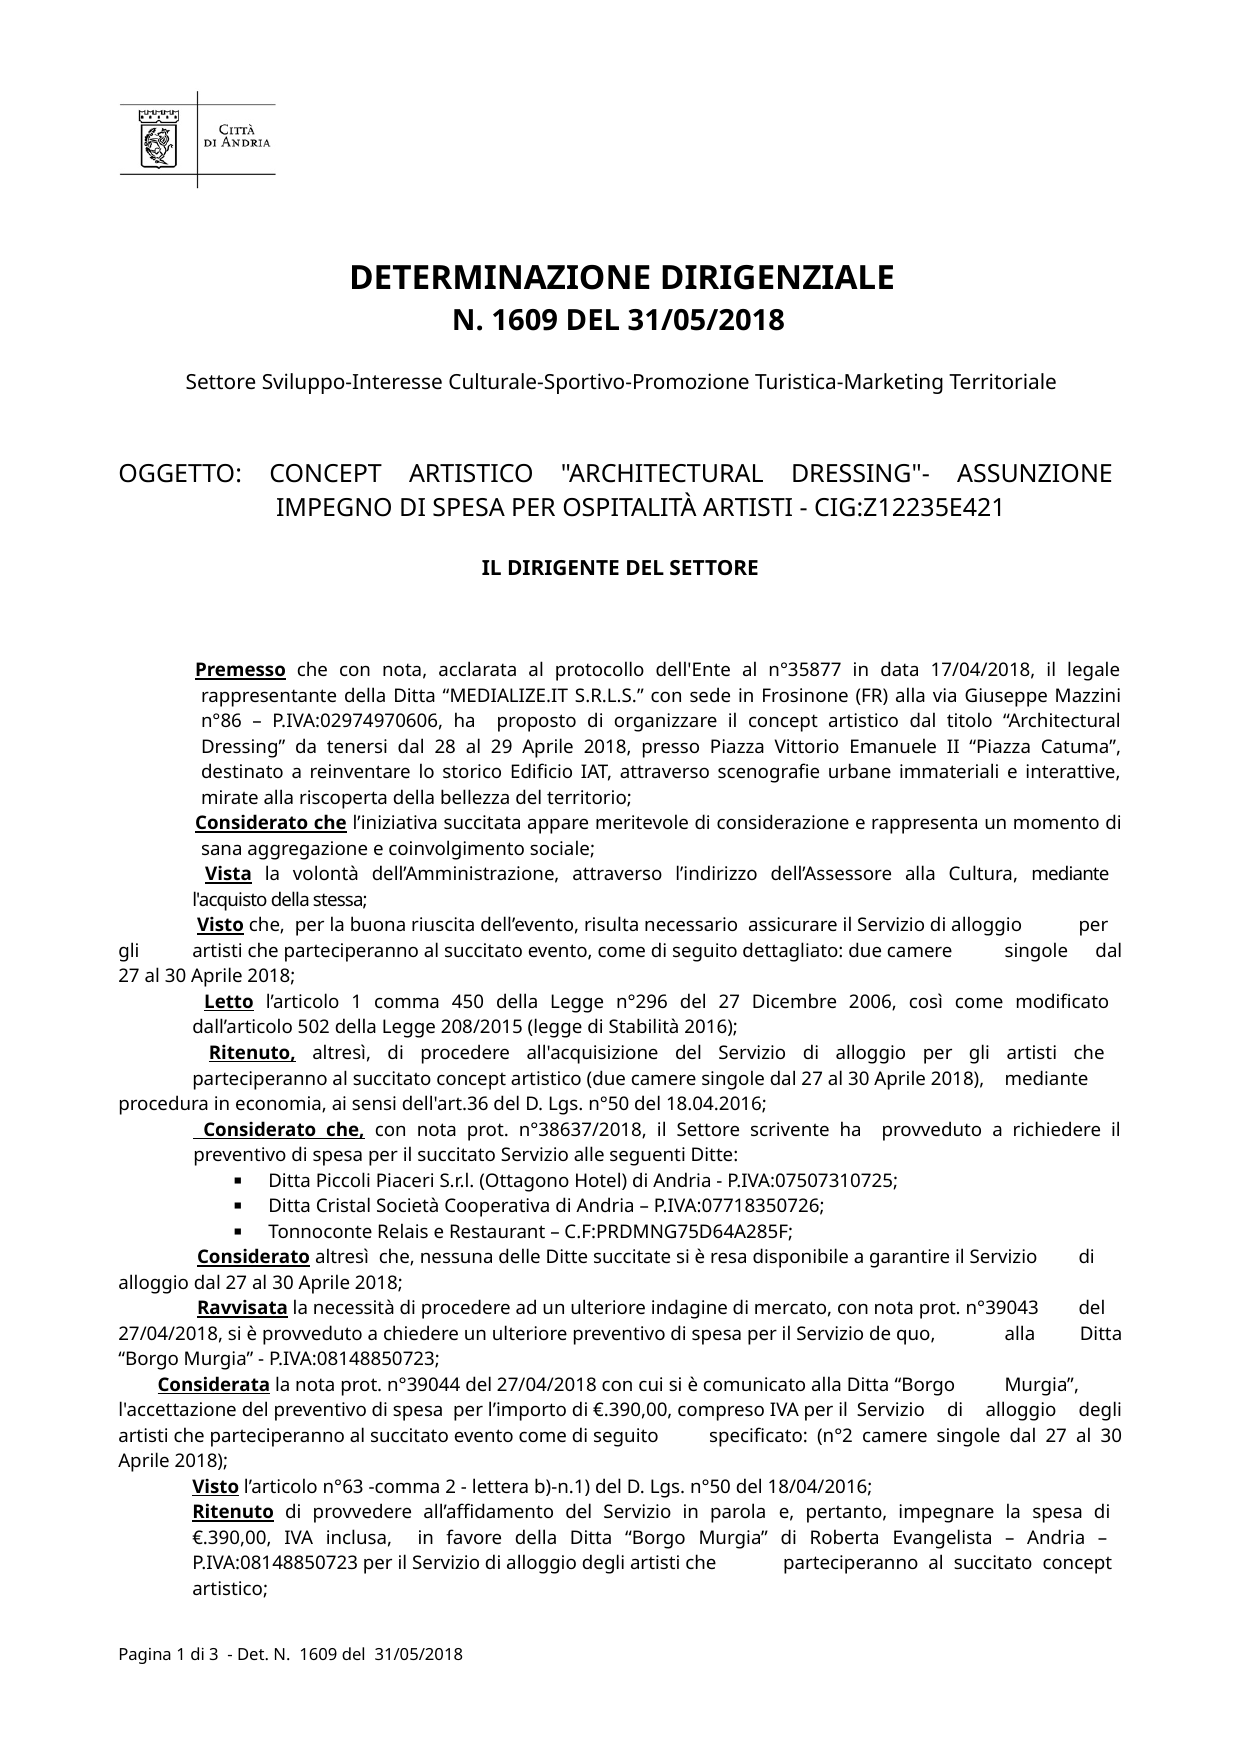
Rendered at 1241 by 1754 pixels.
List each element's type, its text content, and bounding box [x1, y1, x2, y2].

list Considerato che, con nota prot. n°38637/2018, il Settore scrivente ha provveduto a richiedere il preventivo di spesa per il succitato Servizio alle seguenti Ditte: [156, 1116, 1122, 1167]
text Premesso che con nota, acclarata al protocollo dell'Ente al n°35877 in data 17/04/2018, il legale rappresentante della Ditta “MEDIALIZE.IT S.R.L.S.” con sede in Frosinone (FR) alla via Giuseppe Mazzini n°86 – P.IVA:02974970606, ha proposto di organizzare il concept artistico dal titolo “Architectural Dressing” da tenersi dal 28 al 29 Aprile 2018, presso Piazza Vittorio Emanuele II “Piazza Catuma”, destinato a reinventare lo storico Edificio IAT, attraverso scenografie urbane immateriali e interattive, mirate alla riscoperta della bellezza del territorio; [195, 656, 1122, 809]
text Considerata la nota prot. n°39044 del 27/04/2018 con cui si è comunicato alla Ditta “Borgo Murgia”, l'accettazione del preventivo di spesa per l’importo di €.390,00, compreso IVA per il Servizio di alloggio degli artisti che parteciperanno al succitato evento come di seguito specificato: (n°2 camere singole dal 27 al 30 Aprile 2018); [118, 1371, 1122, 1473]
list Ditta Cristal Società Cooperativa di Andria – P.IVA:07718350726; [231, 1192, 1122, 1218]
text Considerato che l’iniziativa succitata appare meritevole di considerazione e rappresenta un momento di sana aggregazione e coinvolgimento sociale; [195, 809, 1122, 861]
text Ravvisata la necessità di procedere ad un ulteriore indagine di mercato, con nota prot. n°39043 del 27/04/2018, si è provveduto a chiedere un ulteriore preventivo di spesa per il Servizio de quo, alla Ditta “Borgo Murgia” - P.IVA:08148850723; [118, 1294, 1122, 1371]
text Visto l’articolo n°63 -comma 2 - lettera b)-n.1) del D. Lgs. n°50 del 18/04/2016; [118, 1473, 1122, 1499]
table_header [118, 218, 125, 431]
text Ritenuto di provvedere all’affidamento del Servizio in parola e, pertanto, impegnare la spesa di €.390,00, IVA inclusa, in favore della Ditta “Borgo Murgia” di Roberta Evangelista – Andria – P.IVA:08148850723 per il Servizio di alloggio degli artisti che parteciperanno al succitato concept artistico; [118, 1499, 1122, 1601]
text Vista la volontà dell’Amministrazione, attraverso l’indirizzo dell’Assessore alla Cultura, mediante l'acquisto della stessa; [118, 861, 1122, 912]
text IL DIRIGENTE DEL SETTORE [118, 553, 1122, 582]
text Considerato altresì che, nessuna delle Ditte succitate si è resa disponibile a garantire il Servizio di alloggio dal 27 al 30 Aprile 2018; [118, 1243, 1122, 1294]
picture [118, 88, 276, 189]
text Ritenuto, altresì, di procedere all'acquisizione del Servizio di alloggio per gli artisti che parteciperanno al succitato concept artistico (due camere singole dal 27 al 30 Aprile 2018), mediante procedura in economia, ai sensi dell'art.36 del D. Lgs. n°50 del 18.04.2016; [118, 1039, 1122, 1116]
list Ditta Piccoli Piaceri S.r.l. (Ottagono Hotel) di Andria - P.IVA:07507310725; [231, 1167, 1122, 1192]
table_cell OGGETTO: CONCEPT ARTISTICO "ARCHITECTURAL DRESSING"- ASSUNZIONE IMPEGNO DI SPESA PER OSPITALITÀ ARTISTI - CIG:Z12235E421 [118, 431, 1119, 536]
table_header DETERMINAZIONE DIRIGENZIALE N. 1609 DEL 31/05/2018 Settore Sviluppo-Interesse Culturale-Sportivo-Promozione Turistica-Marketing Territoriale [125, 218, 1119, 431]
list Tonnoconte Relais e Restaurant – C.F:PRDMNG75D64A285F; [231, 1218, 1122, 1243]
text Visto che, per la buona riuscita dell’evento, risulta necessario assicurare il Servizio di alloggio per gli artisti che parteciperanno al succitato evento, come di seguito dettagliato: due camere singole dal 27 al 30 Aprile 2018; [118, 912, 1122, 988]
text Letto l’articolo 1 comma 450 della Legge n°296 del 27 Dicembre 2006, così come modificato dall’articolo 502 della Legge 208/2015 (legge di Stabilità 2016); [118, 988, 1122, 1039]
